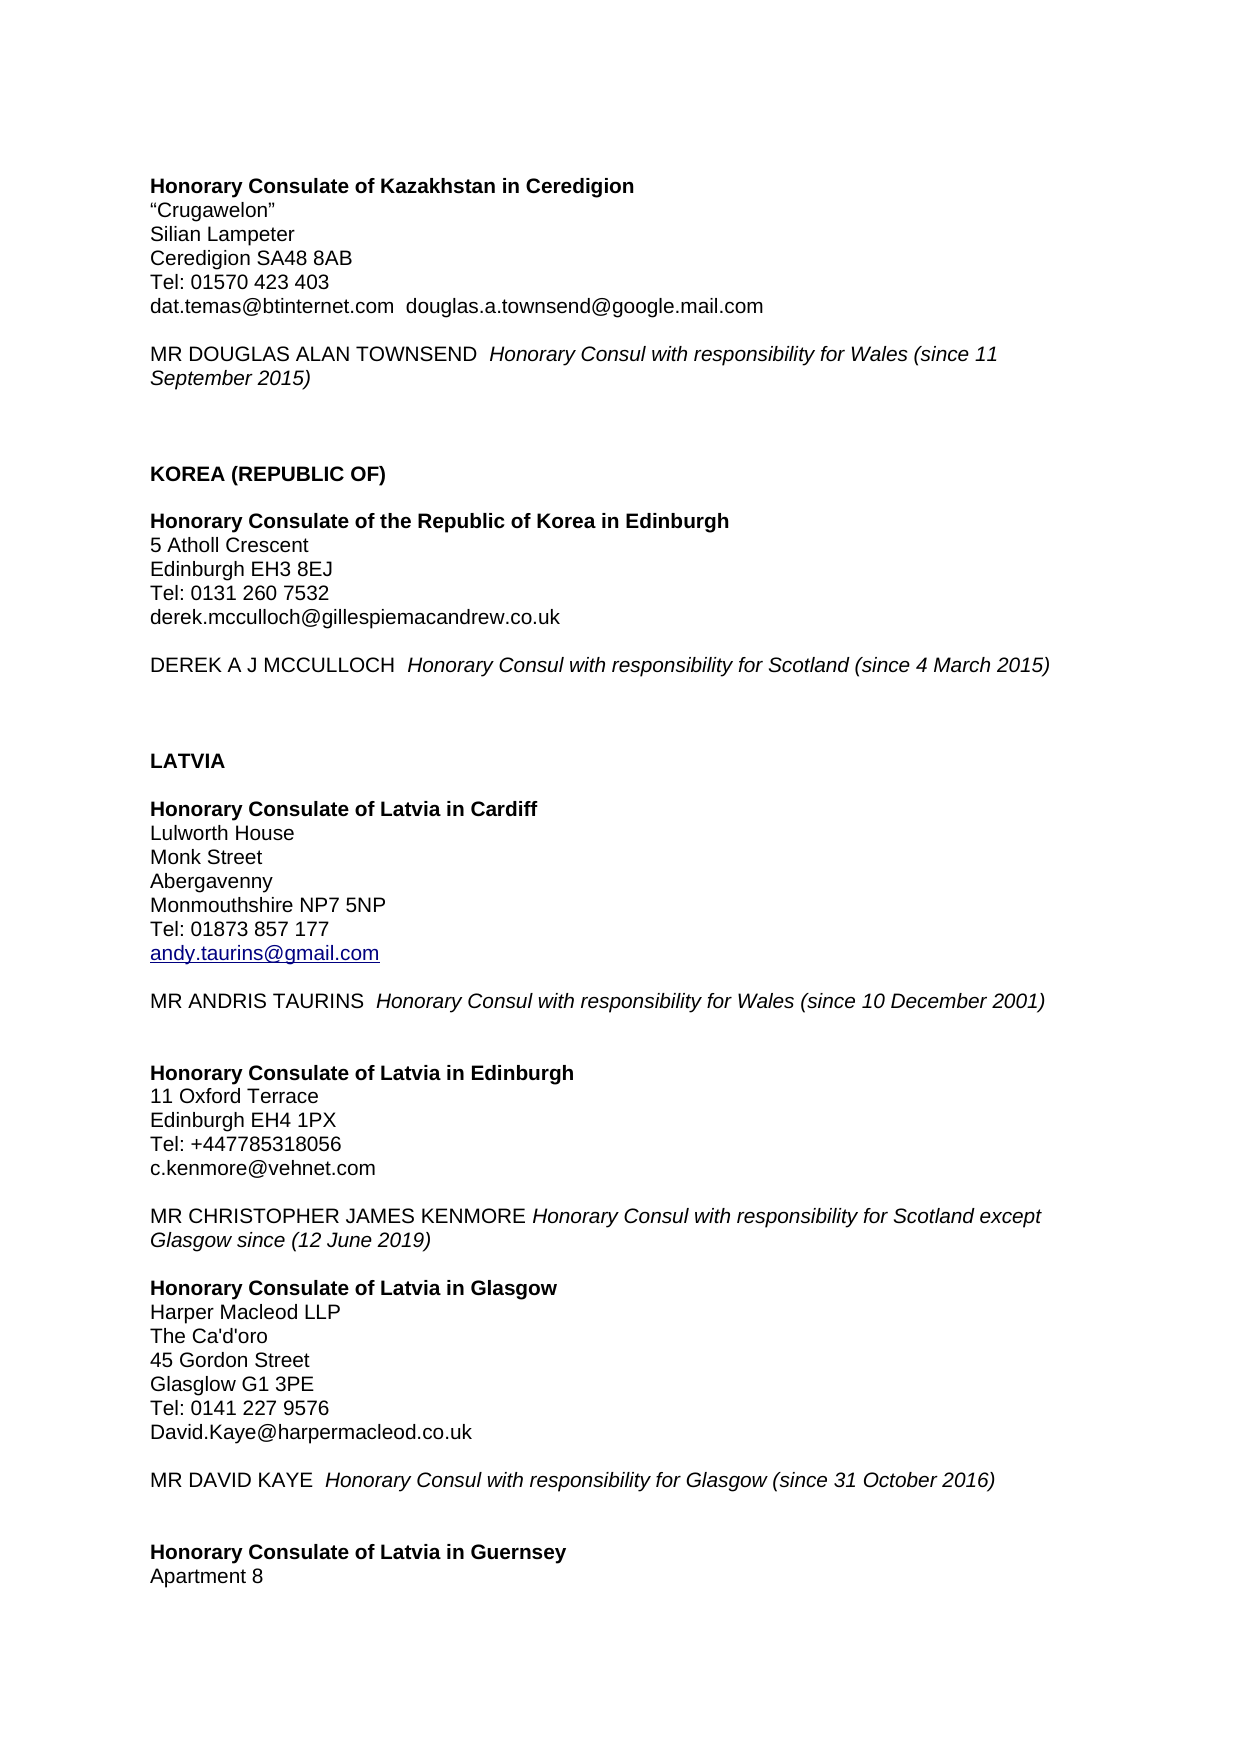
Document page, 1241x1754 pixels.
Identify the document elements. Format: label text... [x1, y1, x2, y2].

text Ceredigion SA48 8AB [150, 246, 1090, 270]
text KOREA (REPUBLIC OF) [150, 461, 1090, 485]
text Harper Macleod LLP [150, 1300, 1090, 1324]
text “Crugawelon” [150, 198, 1090, 222]
text Glasglow G1 3PE [150, 1372, 1090, 1396]
text Honorary Consulate of Kazakhstan in Ceredigion [150, 174, 1090, 198]
text Apartment 8 [150, 1563, 1090, 1587]
text Honorary Consulate of Latvia in Glasgow [150, 1276, 1090, 1300]
text Monk Street [150, 845, 1090, 869]
text dat.temas@btinternet.com douglas.a.townsend@google.mail.com [150, 294, 1090, 318]
text LATVIA [150, 749, 1090, 773]
text David.Kaye@harpermacleod.co.uk [150, 1420, 1090, 1444]
text Tel: 01570 423 403 [150, 270, 1090, 294]
text Edinburgh EH4 1PX [150, 1108, 1090, 1132]
text 45 Gordon Street [150, 1348, 1090, 1372]
text Tel: 0131 260 7532 [150, 581, 1090, 605]
text Honorary Consulate of Latvia in Edinburgh [150, 1060, 1090, 1084]
text Abergavenny [150, 869, 1090, 893]
text derek.mcculloch@gillespiemacandrew.co.uk [150, 605, 1090, 629]
text Monmouthshire NP7 5NP [150, 893, 1090, 917]
text Edinburgh EH3 8EJ [150, 557, 1090, 581]
text Lulworth House [150, 821, 1090, 845]
text Tel: +447785318056 [150, 1132, 1090, 1156]
text Honorary Consulate of the Republic of Korea in Edinburgh [150, 509, 1090, 533]
text c.kenmore@vehnet.com [150, 1156, 1090, 1180]
text The Ca'd'oro [150, 1324, 1090, 1348]
text MR DOUGLAS ALAN TOWNSEND Honorary Consul with responsibility for Wales (since 11 September 2015) [150, 342, 1090, 389]
text andy.taurins@gmail.com [150, 941, 1090, 964]
text 11 Oxford Terrace [150, 1084, 1090, 1108]
text MR DAVID KAYE Honorary Consul with responsibility for Glasgow (since 31 October 2016) [150, 1468, 1090, 1492]
text Silian Lampeter [150, 222, 1090, 246]
text 5 Atholl Crescent [150, 533, 1090, 557]
text Tel: 01873 857 177 [150, 917, 1090, 941]
text Tel: 0141 227 9576 [150, 1396, 1090, 1420]
text MR CHRISTOPHER JAMES KENMORE Honorary Consul with responsibility for Scotland except Glasgow since (12 June 2019) [150, 1204, 1090, 1252]
text Honorary Consulate of Latvia in Cardiff [150, 797, 1090, 821]
text MR ANDRIS TAURINS Honorary Consul with responsibility for Wales (since 10 December 2001) [150, 988, 1090, 1012]
text Honorary Consulate of Latvia in Guernsey [150, 1539, 1090, 1563]
text DEREK A J MCCULLOCH Honorary Consul with responsibility for Scotland (since 4 March 2015) [150, 653, 1090, 677]
